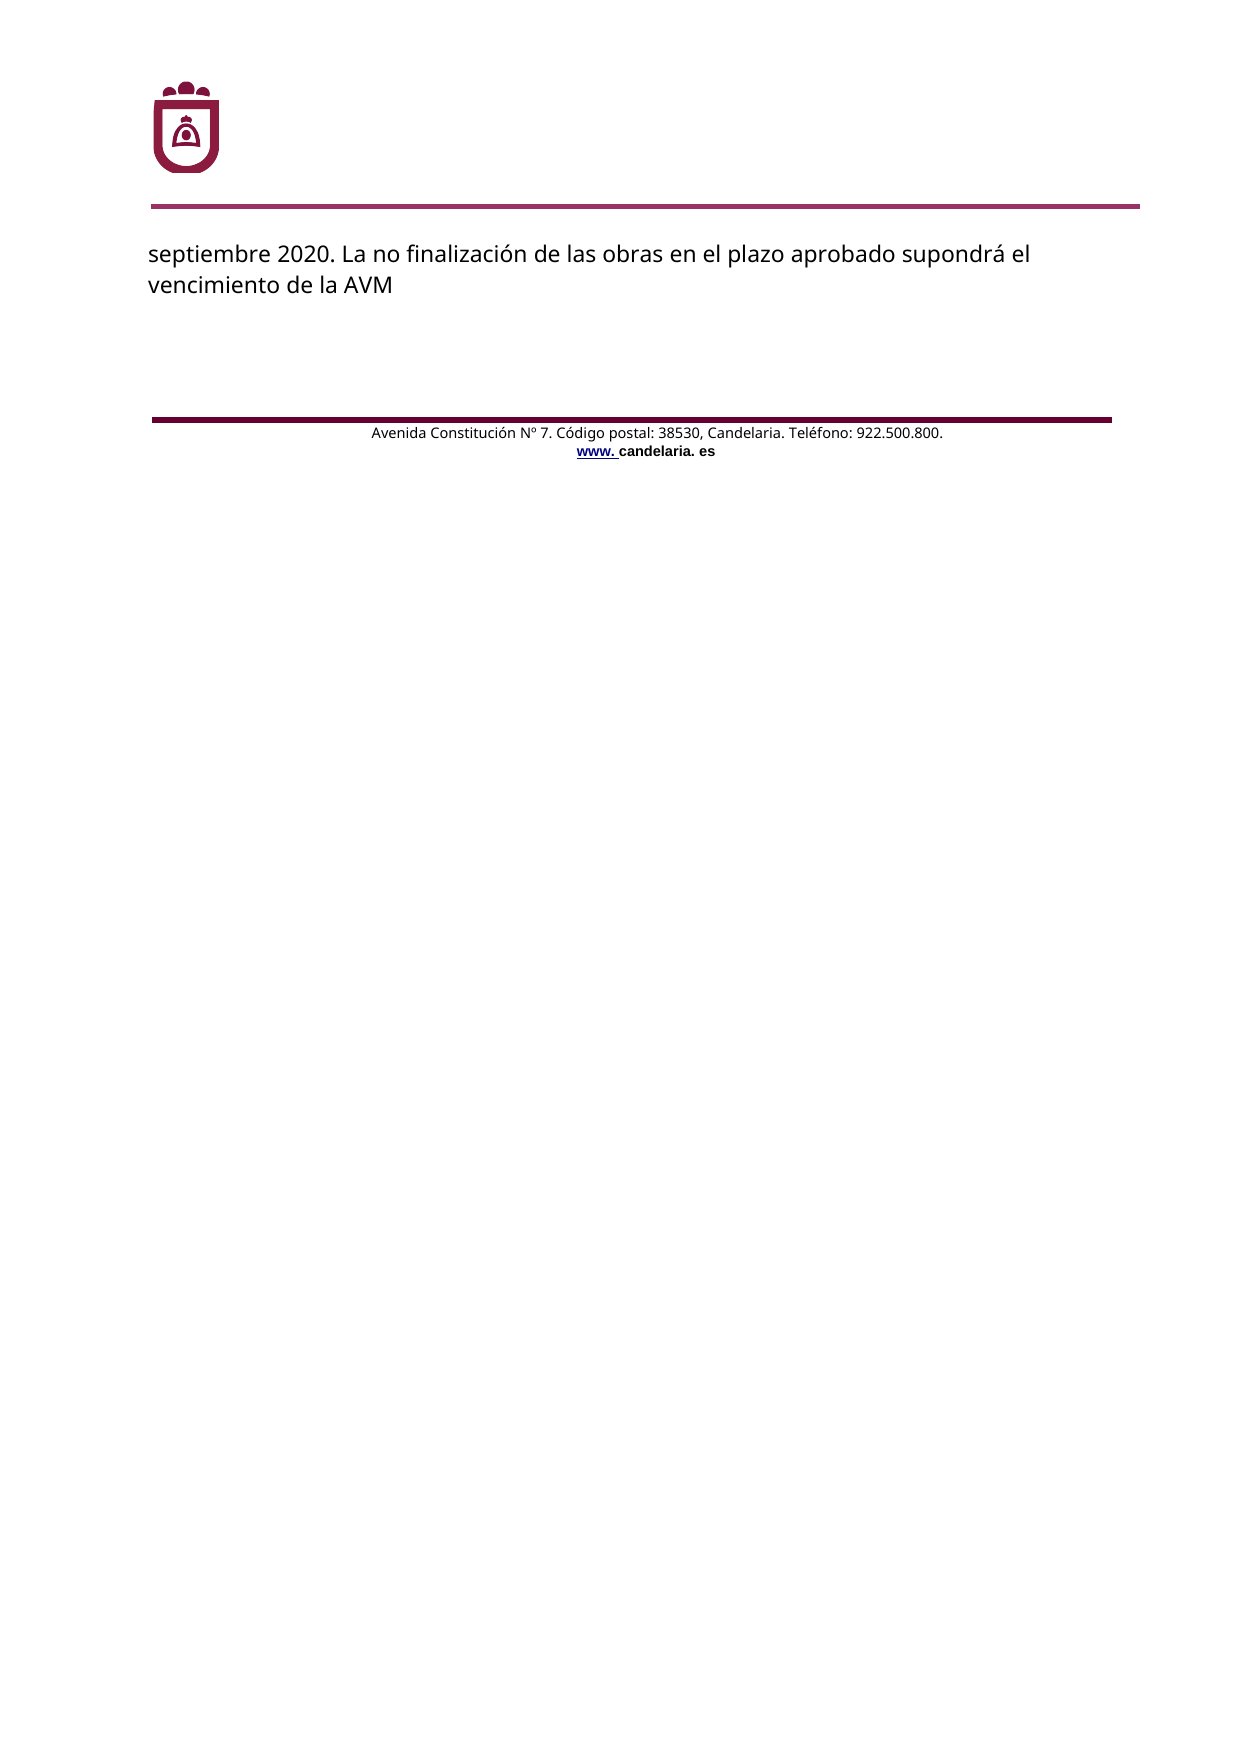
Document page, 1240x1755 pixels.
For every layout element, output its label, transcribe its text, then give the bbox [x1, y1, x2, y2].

text www. candelaria. es [246, 443, 1046, 460]
text Avenida Constitución Nº 7. Código postal: 38530, Candelaria. Teléfono: 922.500.800. [371, 416, 1189, 443]
text Esta autorización en su condicionante técnico segundo establece que la misma se otorga c sujeción al siguiente hito temporal: “el fin previsto de las obras se ha fijado en septiembre 2020. La no finalización de las obras en el plazo aprobado supondrá el vencimiento de la AVM [148, 238, 1142, 300]
